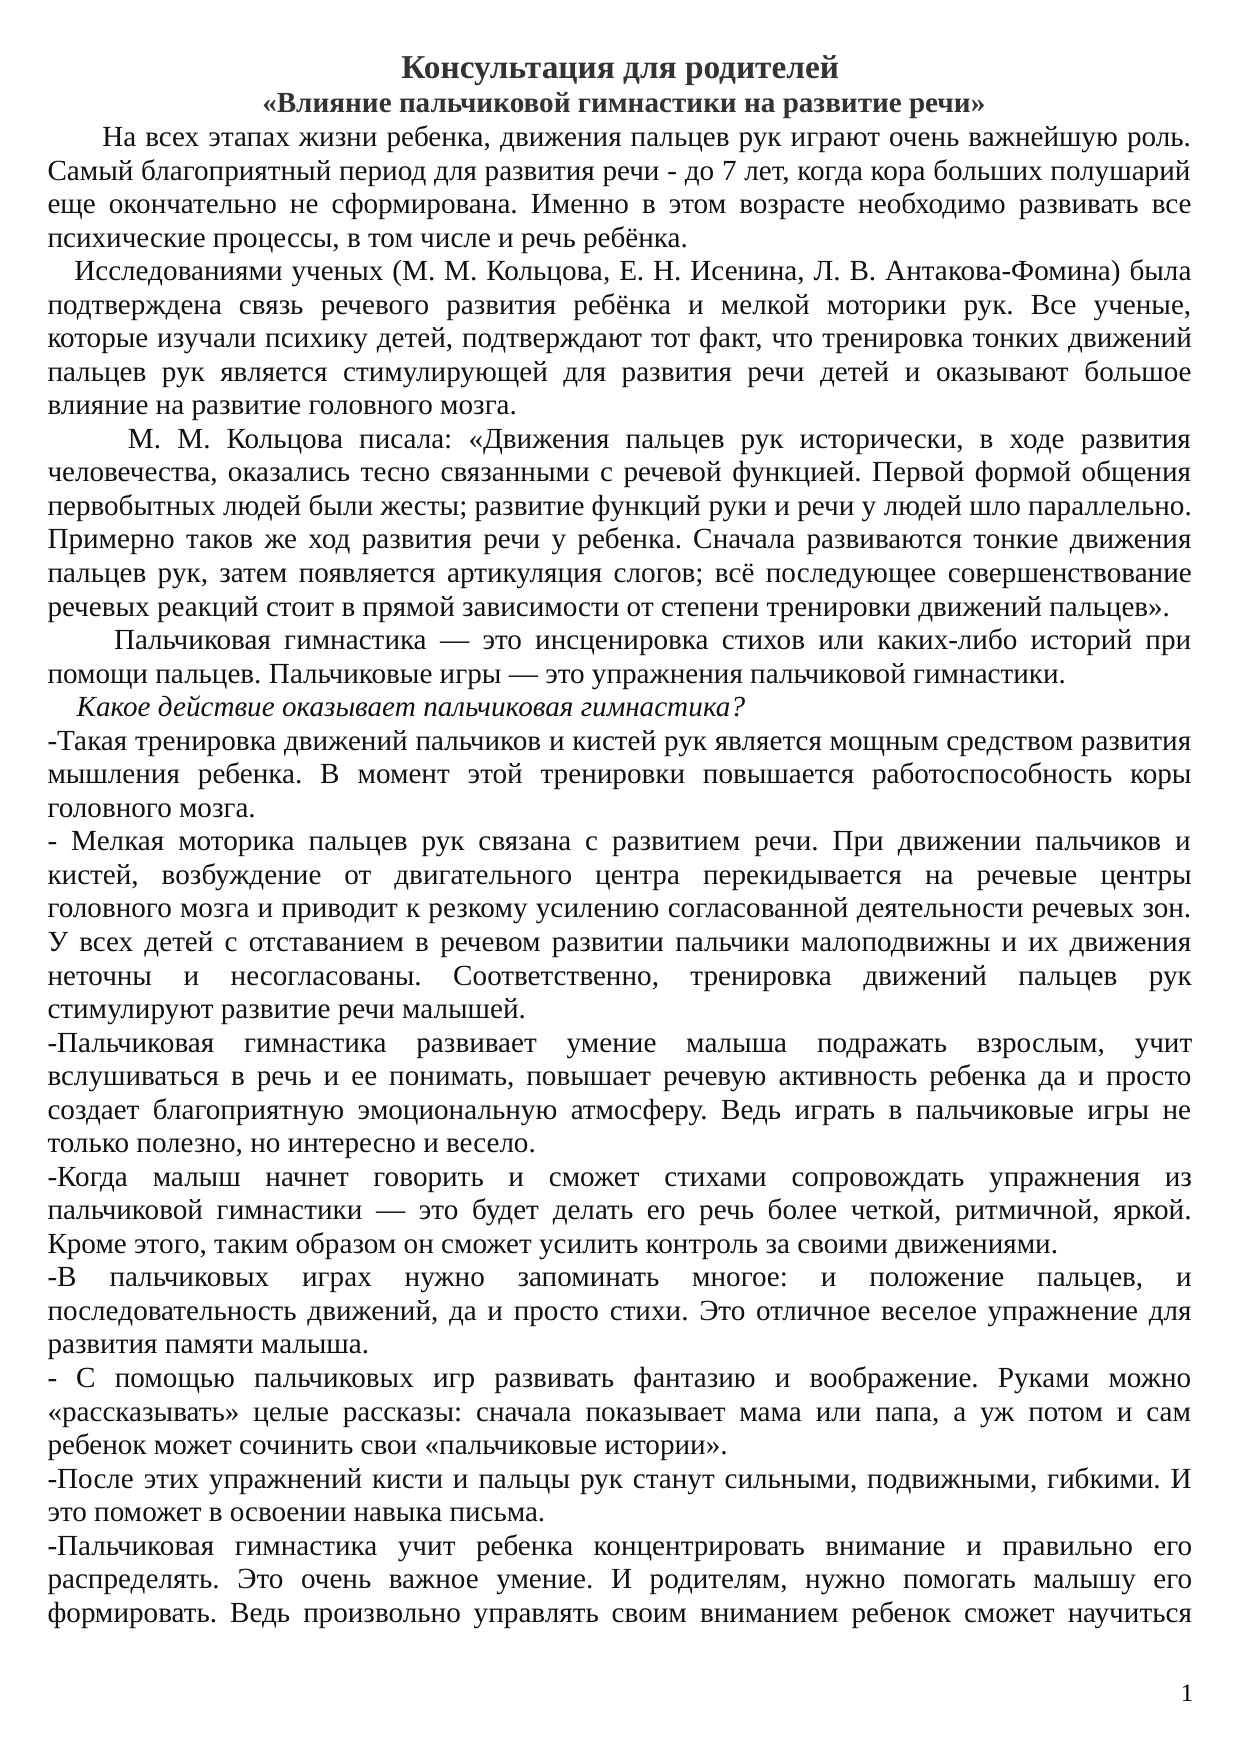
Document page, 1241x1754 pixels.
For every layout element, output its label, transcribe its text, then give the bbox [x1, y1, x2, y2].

text -После этих упражнений кисти и пальцы рук станут сильными, подвижными, гибкими. И это поможет в освоении навыка письма. [47, 1461, 1193, 1528]
text Пальчиковая гимнастика — это инсценировка стихов или каких-либо историй при помощи пальцев. Пальчиковые игры — это упражнения пальчиковой гимнастики. [47, 622, 1193, 689]
text -В пальчиковых играх нужно запоминать многое: и положение пальцев, и последовательность движений, да и просто стихи. Это отличное веселое упражнение для развития памяти малыша. [47, 1259, 1193, 1360]
subtitle «Влияние пальчиковой гимнастики на развитие речи» [47, 86, 1193, 119]
text - Мелкая моторика пальцев рук связана с развитием речи. При движении пальчиков и кистей, возбуждение от двигательного центра перекидывается на речевые центры головного мозга и приводит к резкому усилению согласованной деятельности речевых зон. У всех детей с отставанием в речевом развитии пальчики малоподвижны и их движения неточны и несогласованы. Соответственно, тренировка движений пальцев рук стимулируют развитие речи малышей. [47, 823, 1193, 1025]
text М. М. Кольцова писала: «Движения пальцев рук исторически, в ходе развития человечества, оказались тесно связанными с речевой функцией. Первой формой общения первобытных людей были жесты; развитие функций руки и речи у людей шло параллельно. Примерно таков же ход развития речи у ребенка. Сначала развиваются тонкие движения пальцев рук, затем появляется артикуляция слогов; всё последующее совершенствование речевых реакций стоит в прямой зависимости от степени тренировки движений пальцев». [47, 421, 1193, 622]
text -Пальчиковая гимнастика развивает умение малыша подражать взрослым, учит вслушиваться в речь и ее понимать, повышает речевую активность ребенка да и просто создает благоприятную эмоциональную атмосферу. Ведь играть в пальчиковые игры не только полезно, но интересно и весело. [47, 1025, 1193, 1159]
text Исследованиями ученых (М. М. Кольцова, Е. Н. Исенина, Л. В. Антакова-Фомина) была подтверждена связь речевого развития ребёнка и мелкой моторики рук. Все ученые, которые изучали психику детей, подтверждают тот факт, что тренировка тонких движений пальцев рук является стимулирующей для развития речи детей и оказывают большое влияние на развитие головного мозга. [47, 253, 1193, 421]
subtitle Консультация для родителей [47, 47, 1193, 86]
text -Когда малыш начнет говорить и сможет стихами сопровождать упражнения из пальчиковой гимнастики — это будет делать его речь более четкой, ритмичной, яркой. Кроме этого, таким образом он сможет усилить контроль за своими движениями. [47, 1159, 1193, 1259]
text -Пальчиковая гимнастика учит ребенка концентрировать внимание и правильно его распределять. Это очень важное умение. И родителям, нужно помогать малышу его формировать. Ведь произвольно управлять своим вниманием ребенок сможет научиться [47, 1528, 1193, 1628]
text На всех этапах жизни ребенка, движения пальцев рук играют очень важнейшую роль. Самый благоприятный период для развития речи - до 7 лет, когда кора больших полушарий еще окончательно не сформирована. Именно в этом возрасте необходимо развивать все психические процессы, в том числе и речь ребёнка. [47, 119, 1193, 253]
text - С помощью пальчиковых игр развивать фантазию и воображение. Руками можно «рассказывать» целые рассказы: сначала показывает мама или папа, а уж потом и сам ребенок может сочинить свои «пальчиковые истории». [47, 1360, 1193, 1461]
text -Такая тренировка движений пальчиков и кистей рук является мощным средством развития мышления ребенка. В момент этой тренировки повышается работоспособность коры головного мозга. [47, 723, 1193, 823]
text Какое действие оказывает пальчиковая гимнастика? [47, 689, 1193, 723]
